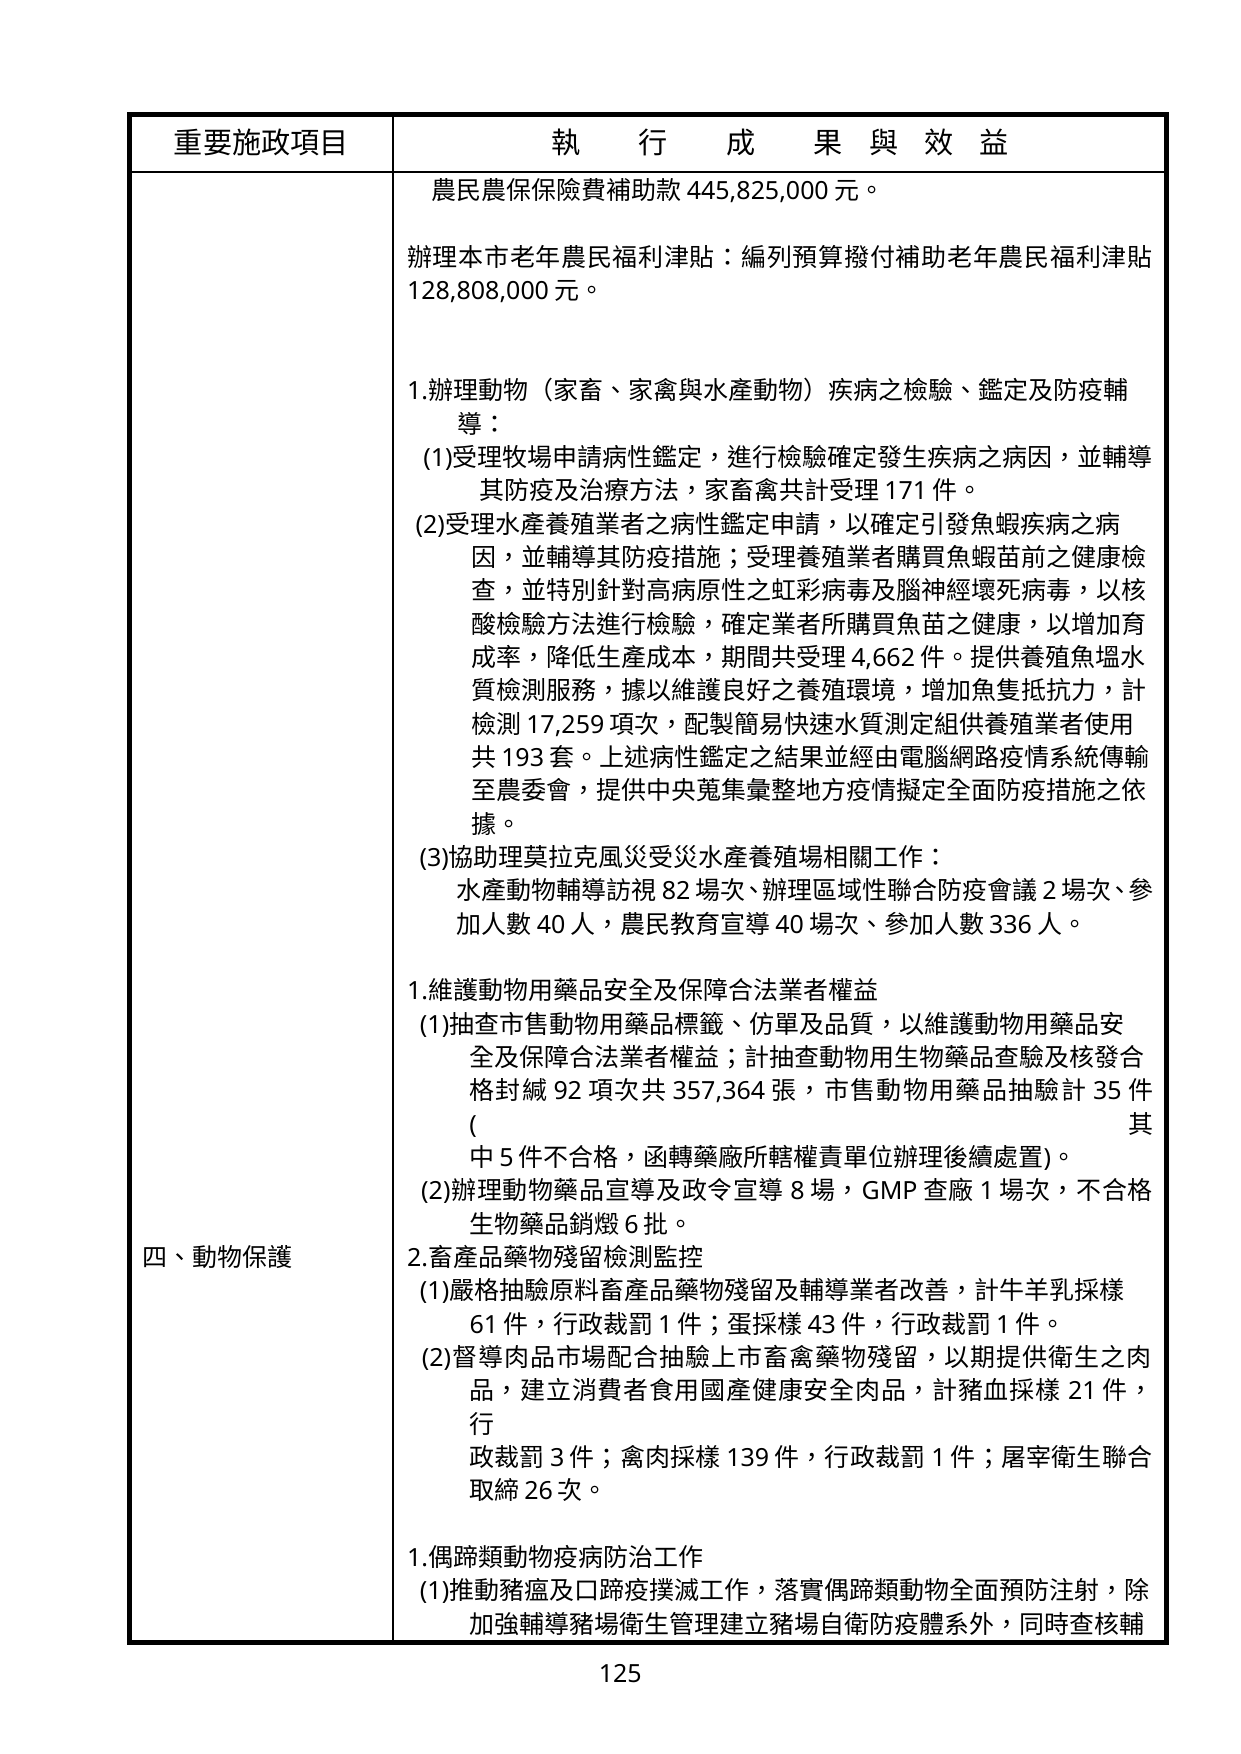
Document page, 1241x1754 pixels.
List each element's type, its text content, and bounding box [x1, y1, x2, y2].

table_header 執 行 成 果 與 效 益 [394, 117, 1164, 171]
table_cell 農民農保保險費補助款445,825,000元。 辦理本市老年農民福利津貼：編列預算撥付補助老年農民福利津貼 128,808,000元。 1.辦理動物（家畜、家禽與水產動物）疾病之檢驗、鑑定及防疫輔導： (1)受理牧場申請病性鑑定，進行檢驗確定發生疾病之病因，並輔導其防疫及治療方法，家畜禽共計受理171件。 (2)受理水產養殖業者之病性鑑定申請，以確定引發魚蝦疾病之病 因，並輔導其防疫措施；受理養殖業者購買魚蝦苗前之健康檢 查，並特別針對高病原性之虹彩病毒及腦神經壞死病毒，以核 酸檢驗方法進行檢驗，確定業者所購買魚苗之健康，以增加育 成率，降低生產成本，期間共受理4,662件。提供養殖魚塭水 質檢測服務，據以維護良好之養殖環境，增加魚隻抵抗力，計 檢測17,259項次，配製簡易快速水質測定組供養殖業者使用 共193套。上述病性鑑定之結果並經由電腦網路疫情系統傳輸 至農委會，提供中央蒐集彙整地方疫情擬定全面防疫措施之依 據。 (3)協助理莫拉克風災受災水產養殖場相關工作： 水產動物輔導訪視82場次、辦理區域性聯合防疫會議2場次、參加人數40人，農民教育宣導40場次、參加人數336人。 1.維護動物用藥品安全及保障合法業者權益 (1)抽查市售動物用藥品標籤、仿單及品質，以維護動物用藥品安 全及保障合法業者權益；計抽查動物用生物藥品查驗及核發合 格封緘92項次共357,364張，市售動物用藥品抽驗計35件(其 中5件不合格，函轉藥廠所轄權責單位辦理後續處置)。 (2)辦理動物藥品宣導及政令宣導8場，GMP查廠1場次，不合格 生物藥品銷燬6批。 2.畜產品藥物殘留檢測監控 (1)嚴格抽驗原料畜產品藥物殘留及輔導業者改善，計牛羊乳採樣61件，行政裁罰1件；蛋採樣43件，行政裁罰1件。 (2)督導肉品市場配合抽驗上市畜禽藥物殘留，以期提供衛生之肉 品，建立消費者食用國產健康安全肉品，計豬血採樣21件，行 政裁罰3件；禽肉採樣139件，行政裁罰1件；屠宰衛生聯合 取締26次。 1.偶蹄類動物疫病防治工作 (1)推動豬瘟及口蹄疫撲滅工作，落實偶蹄類動物全面預防注射，除加強輔導豬場衛生管理建立豬場自衛防疫體系外，同時查核輔 [394, 173, 1164, 1640]
table_cell 四、動物保護 [132, 173, 392, 1640]
table_header 重要施政項目 [132, 117, 392, 171]
